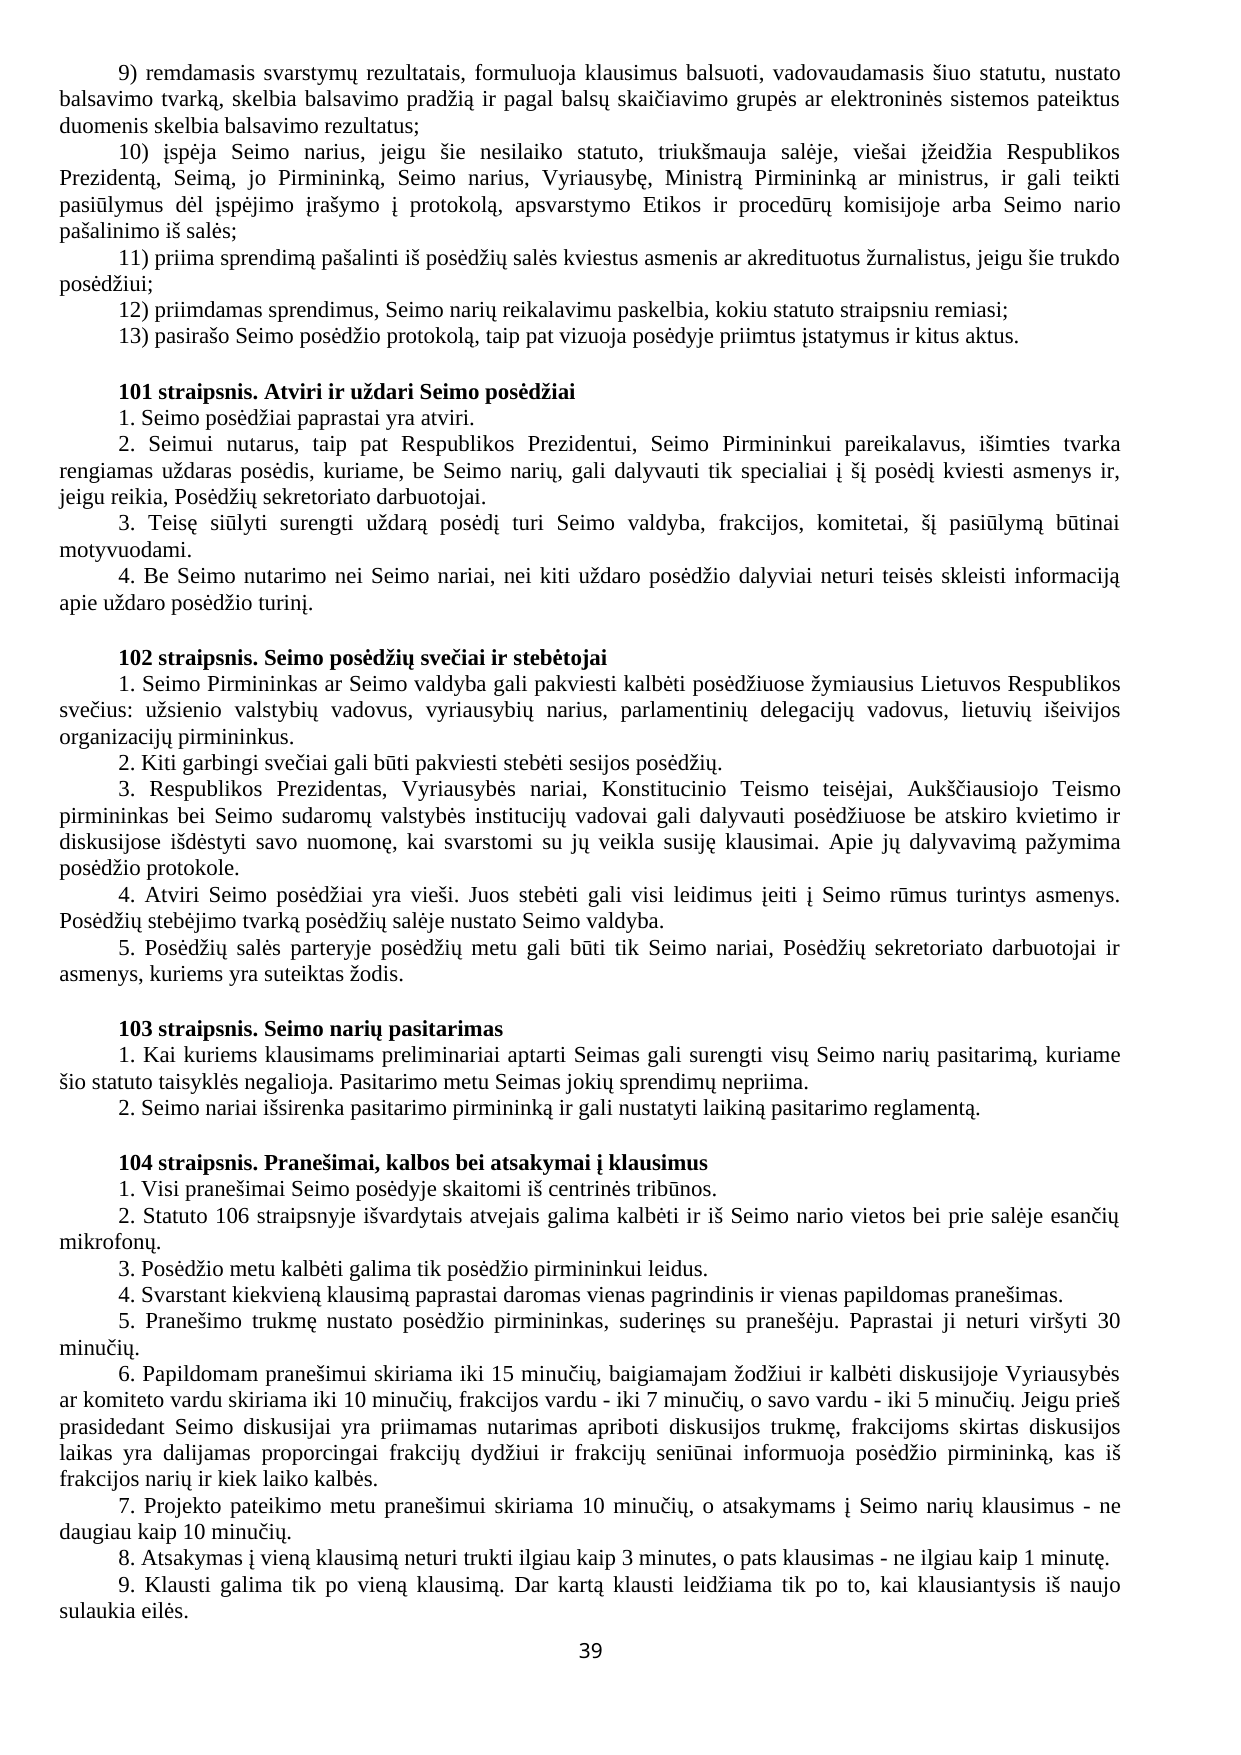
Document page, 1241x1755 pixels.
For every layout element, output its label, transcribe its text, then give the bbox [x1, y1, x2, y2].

text 101 straipsnis. Atviri ir uždari Seimo posėdžiai [59, 378, 1122, 404]
text 2. Seimo nariai išsirenka pasitarimo pirmininką ir gali nustatyti laikiną pasitarimo reglamentą. [59, 1094, 1122, 1120]
text 2. Kiti garbingi svečiai gali būti pakviesti stebėti sesijos posėdžių. [59, 749, 1122, 775]
text 2. Statuto 106 straipsnyje išvardytais atvejais galima kalbėti ir iš Seimo nario vietos bei prie salėje esančių mikrofonų. [59, 1202, 1122, 1254]
text 9) remdamasis svarstymų rezultatais, formuluoja klausimus balsuoti, vadovaudamasis šiuo statutu, nustato balsavimo tvarką, skelbia balsavimo pradžią ir pagal balsų skaičiavimo grupės ar elektroninės sistemos pateiktus duomenis skelbia balsavimo rezultatus; [59, 59, 1122, 138]
text 6. Papildomam pranešimui skiriama iki 15 minučių, baigiamajam žodžiui ir kalbėti diskusijoje Vyriausybės ar komiteto vardu skiriama iki 10 minučių, frakcijos vardu - iki 7 minučių, o savo vardu - iki 5 minučių. Jeigu prieš prasidedant Seimo diskusijai yra priimamas nutarimas apriboti diskusijos trukmę, frakcijoms skirtas diskusijos laikas yra dalijamas proporcingai frakcijų dydžiui ir frakcijų seniūnai informuoja posėdžio pirmininką, kas iš frakcijos narių ir kiek laiko kalbės. [59, 1360, 1122, 1492]
text 1. Kai kuriems klausimams preliminariai aptarti Seimas gali surengti visų Seimo narių pasitarimą, kuriame šio statuto taisyklės negalioja. Pasitarimo metu Seimas jokių sprendimų nepriima. [59, 1041, 1122, 1094]
text 12) priimdamas sprendimus, Seimo narių reikalavimu paskelbia, kokiu statuto straipsniu remiasi; [59, 296, 1122, 323]
text 11) priima sprendimą pašalinti iš posėdžių salės kviestus asmenis ar akredituotus žurnalistus, jeigu šie trukdo posėdžiui; [59, 243, 1122, 296]
text 4. Svarstant kiekvieną klausimą paprastai daromas vienas pagrindinis ir vienas papildomas pranešimas. [59, 1281, 1122, 1307]
text 1. Visi pranešimai Seimo posėdyje skaitomi iš centrinės tribūnos. [59, 1176, 1122, 1202]
text 103 straipsnis. Seimo narių pasitarimas [59, 1015, 1122, 1041]
text 5. Posėdžių salės parteryje posėdžių metu gali būti tik Seimo nariai, Posėdžių sekretoriato darbuotojai ir asmenys, kuriems yra suteiktas žodis. [59, 933, 1122, 986]
text 13) pasirašo Seimo posėdžio protokolą, taip pat vizuoja posėdyje priimtus įstatymus ir kitus aktus. [59, 323, 1122, 349]
text 5. Pranešimo trukmę nustato posėdžio pirmininkas, suderinęs su pranešėju. Paprastai ji neturi viršyti 30 minučių. [59, 1307, 1122, 1360]
text 4. Be Seimo nutarimo nei Seimo nariai, nei kiti uždaro posėdžio dalyviai neturi teisės skleisti informaciją apie uždaro posėdžio turinį. [59, 562, 1122, 615]
text 8. Atsakymas į vieną klausimą neturi trukti ilgiau kaip 3 minutes, o pats klausimas - ne ilgiau kaip 1 minutę. [59, 1544, 1122, 1571]
text 4. Atviri Seimo posėdžiai yra vieši. Juos stebėti gali visi leidimus įeiti į Seimo rūmus turintys asmenys. Posėdžių stebėjimo tvarką posėdžių salėje nustato Seimo valdyba. [59, 881, 1122, 933]
text 2. Seimui nutarus, taip pat Respublikos Prezidentui, Seimo Pirmininkui pareikalavus, išimties tvarka rengiamas uždaras posėdis, kuriame, be Seimo narių, gali dalyvauti tik specialiai į šį posėdį kviesti asmenys ir, jeigu reikia, Posėdžių sekretoriato darbuotojai. [59, 430, 1122, 509]
text 3. Posėdžio metu kalbėti galima tik posėdžio pirmininkui leidus. [59, 1254, 1122, 1281]
text 102 straipsnis. Seimo posėdžių svečiai ir stebėtojai [59, 644, 1122, 670]
text 9. Klausti galima tik po vieną klausimą. Dar kartą klausti leidžiama tik po to, kai klausiantysis iš naujo sulaukia eilės. [59, 1571, 1122, 1623]
text 104 straipsnis. Pranešimai, kalbos bei atsakymai į klausimus [59, 1149, 1122, 1176]
text 1. Seimo Pirmininkas ar Seimo valdyba gali pakviesti kalbėti posėdžiuose žymiausius Lietuvos Respublikos svečius: užsienio valstybių vadovus, vyriausybių narius, parlamentinių delegacijų vadovus, lietuvių išeivijos organizacijų pirmininkus. [59, 670, 1122, 749]
text 3. Teisę siūlyti surengti uždarą posėdį turi Seimo valdyba, frakcijos, komitetai, šį pasiūlymą būtinai motyvuodami. [59, 509, 1122, 562]
text 1. Seimo posėdžiai paprastai yra atviri. [59, 404, 1122, 430]
text 3. Respublikos Prezidentas, Vyriausybės nariai, Konstitucinio Teismo teisėjai, Aukščiausiojo Teismo pirmininkas bei Seimo sudaromų valstybės institucijų vadovai gali dalyvauti posėdžiuose be atskiro kvietimo ir diskusijose išdėstyti savo nuomonę, kai svarstomi su jų veikla susiję klausimai. Apie jų dalyvavimą pažymima posėdžio protokole. [59, 775, 1122, 881]
text 10) įspėja Seimo narius, jeigu šie nesilaiko statuto, triukšmauja salėje, viešai įžeidžia Respublikos Prezidentą, Seimą, jo Pirmininką, Seimo narius, Vyriausybę, Ministrą Pirmininką ar ministrus, ir gali teikti pasiūlymus dėl įspėjimo įrašymo į protokolą, apsvarstymo Etikos ir procedūrų komisijoje arba Seimo nario pašalinimo iš salės; [59, 138, 1122, 243]
text 7. Projekto pateikimo metu pranešimui skiriama 10 minučių, o atsakymams į Seimo narių klausimus - ne daugiau kaip 10 minučių. [59, 1492, 1122, 1544]
